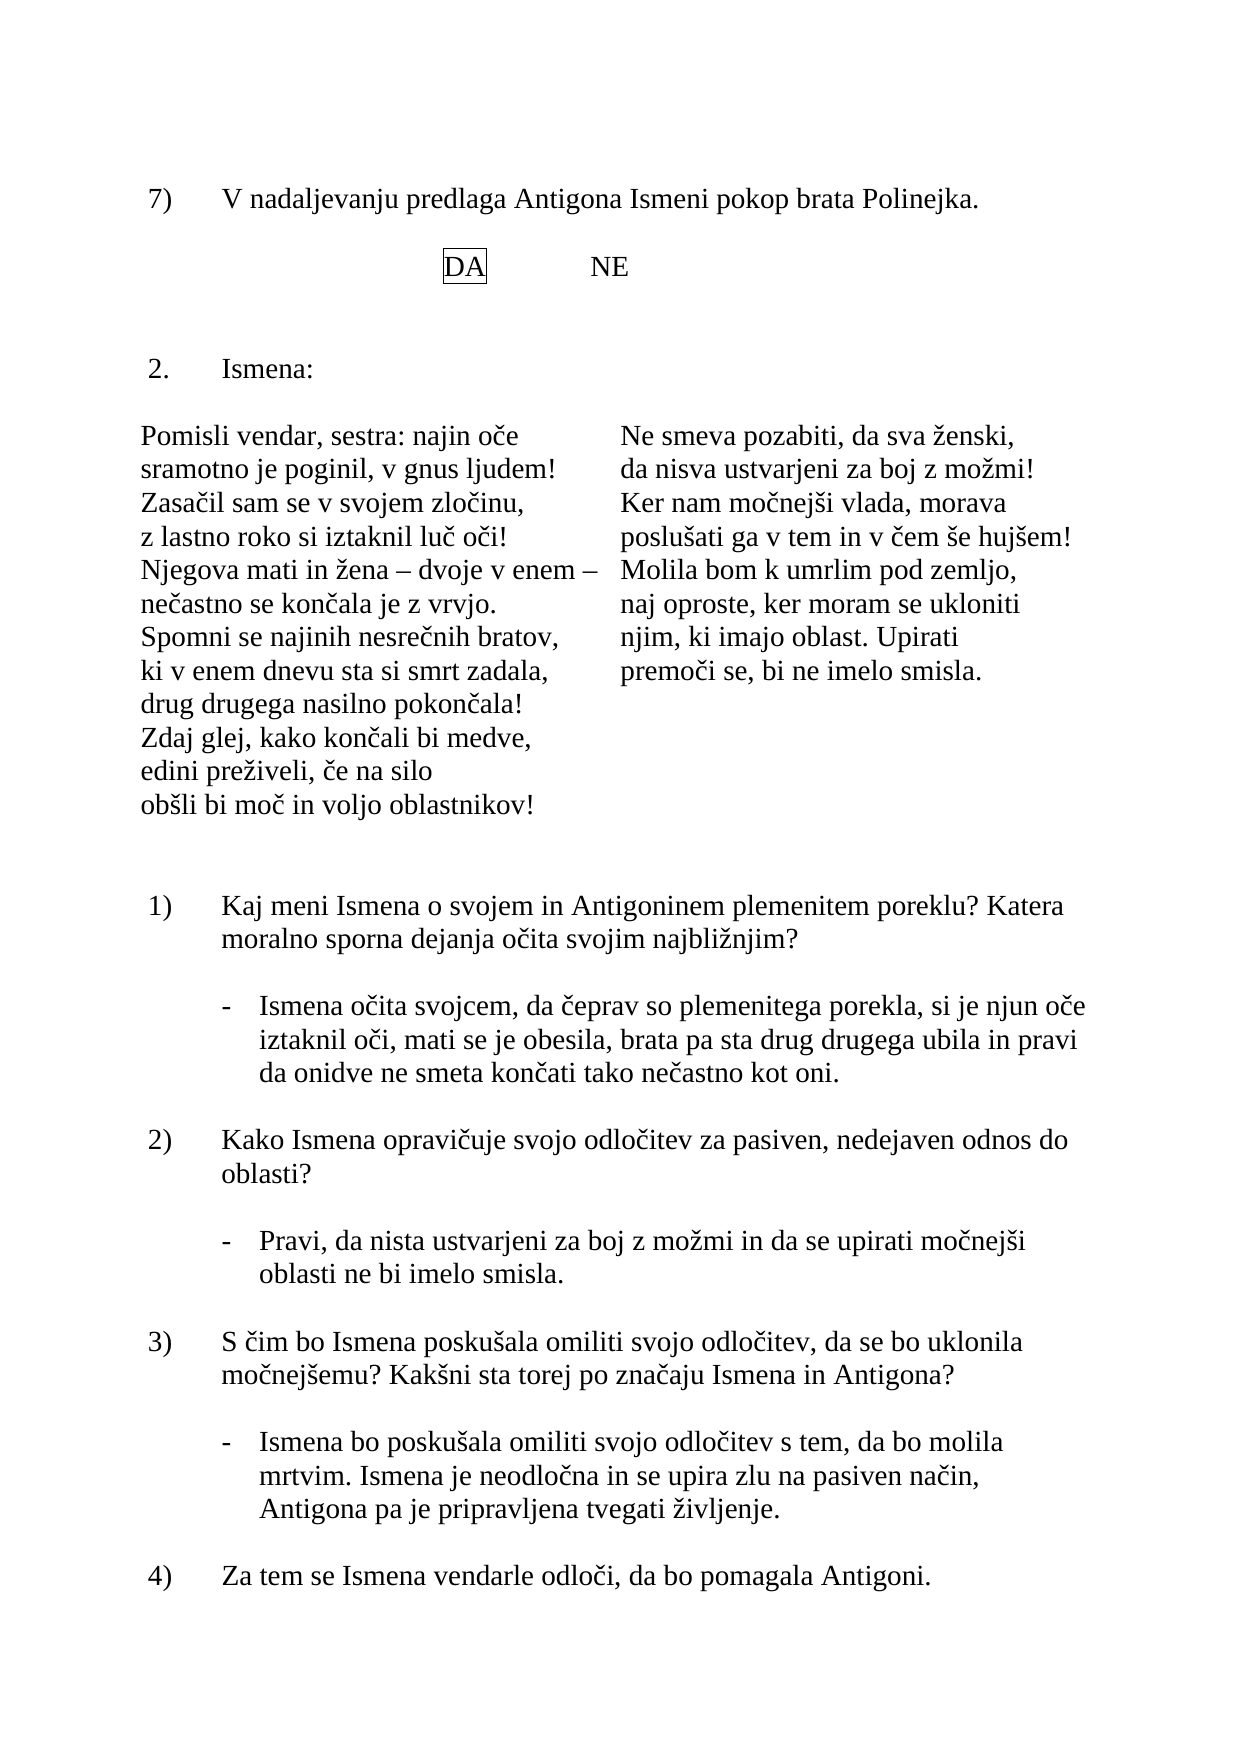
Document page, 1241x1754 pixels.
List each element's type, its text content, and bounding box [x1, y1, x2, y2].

text 4) Za tem se Ismena vendarle odloči, da bo pomagala Antigoni. [148, 1558, 1093, 1592]
text NE [487, 248, 1093, 284]
text 3) S čim bo Ismena poskušala omiliti svojo odločitev, da se bo uklonila močnejšemu? Kakšni sta torej po značaju Ismena in Antigona? [148, 1324, 1093, 1391]
text 2. Ismena: [148, 351, 1093, 384]
list Pravi, da nista ustvarjeni za boj z možmi in da se upirati močnejši oblasti ne bi imelo smisla. [221, 1223, 1093, 1290]
list Ismena bo poskušala omiliti svojo odločitev s tem, da bo molila mrtvim. Ismena je neodločna in se upira zlu na pasiven način, Antigona pa je pripravljena tvegati življenje. [221, 1424, 1093, 1525]
list Ismena očita svojcem, da čeprav so plemenitega porekla, si je njun oče iztaknil oči, mati se je obesila, brata pa sta drug drugega ubila in pravi da onidve ne smeta končati tako nečastno kot oni. [221, 988, 1093, 1089]
text 1) Kaj meni Ismena o svojem in Antigoninem plemenitem poreklu? Katera moralno sporna dejanja očita svojim najbližnjim? [148, 888, 1093, 955]
text [148, 248, 443, 284]
text 2) Kako Ismena opravičuje svojo odločitev za pasiven, nedejaven odnos do oblasti? [148, 1122, 1093, 1189]
table_header Pomisli vendar, sestra: najin oče sramotno je poginil, v gnus ljudem! Zasačil sam se v svojem zločinu, z lastno roko si iztaknil luč oči! Njegova mati in žena – dvoje v enem – nečastno se končala je z vrvjo. Spomni se najinih nesrečnih bratov, ki v enem dnevu sta si smrt zadala, drug drugega nasilno pokončala! Zdaj glej, kako končali bi medve, edini preživeli, če na silo obšli bi moč in voljo oblastnikov! [133, 418, 613, 821]
text 7) V nadaljevanju predlaga Antigona Ismeni pokop brata Polinejka. [148, 181, 1093, 215]
text DA [444, 249, 486, 283]
table_header Ne smeva pozabiti, da sva ženski, da nisva ustvarjeni za boj z možmi! Ker nam močnejši vlada, morava poslušati ga v tem in v čem še hujšem! Molila bom k umrlim pod zemljo, naj oproste, ker moram se ukloniti njim, ki imajo oblast. Upirati premoči se, bi ne imelo smisla. [613, 418, 1093, 821]
